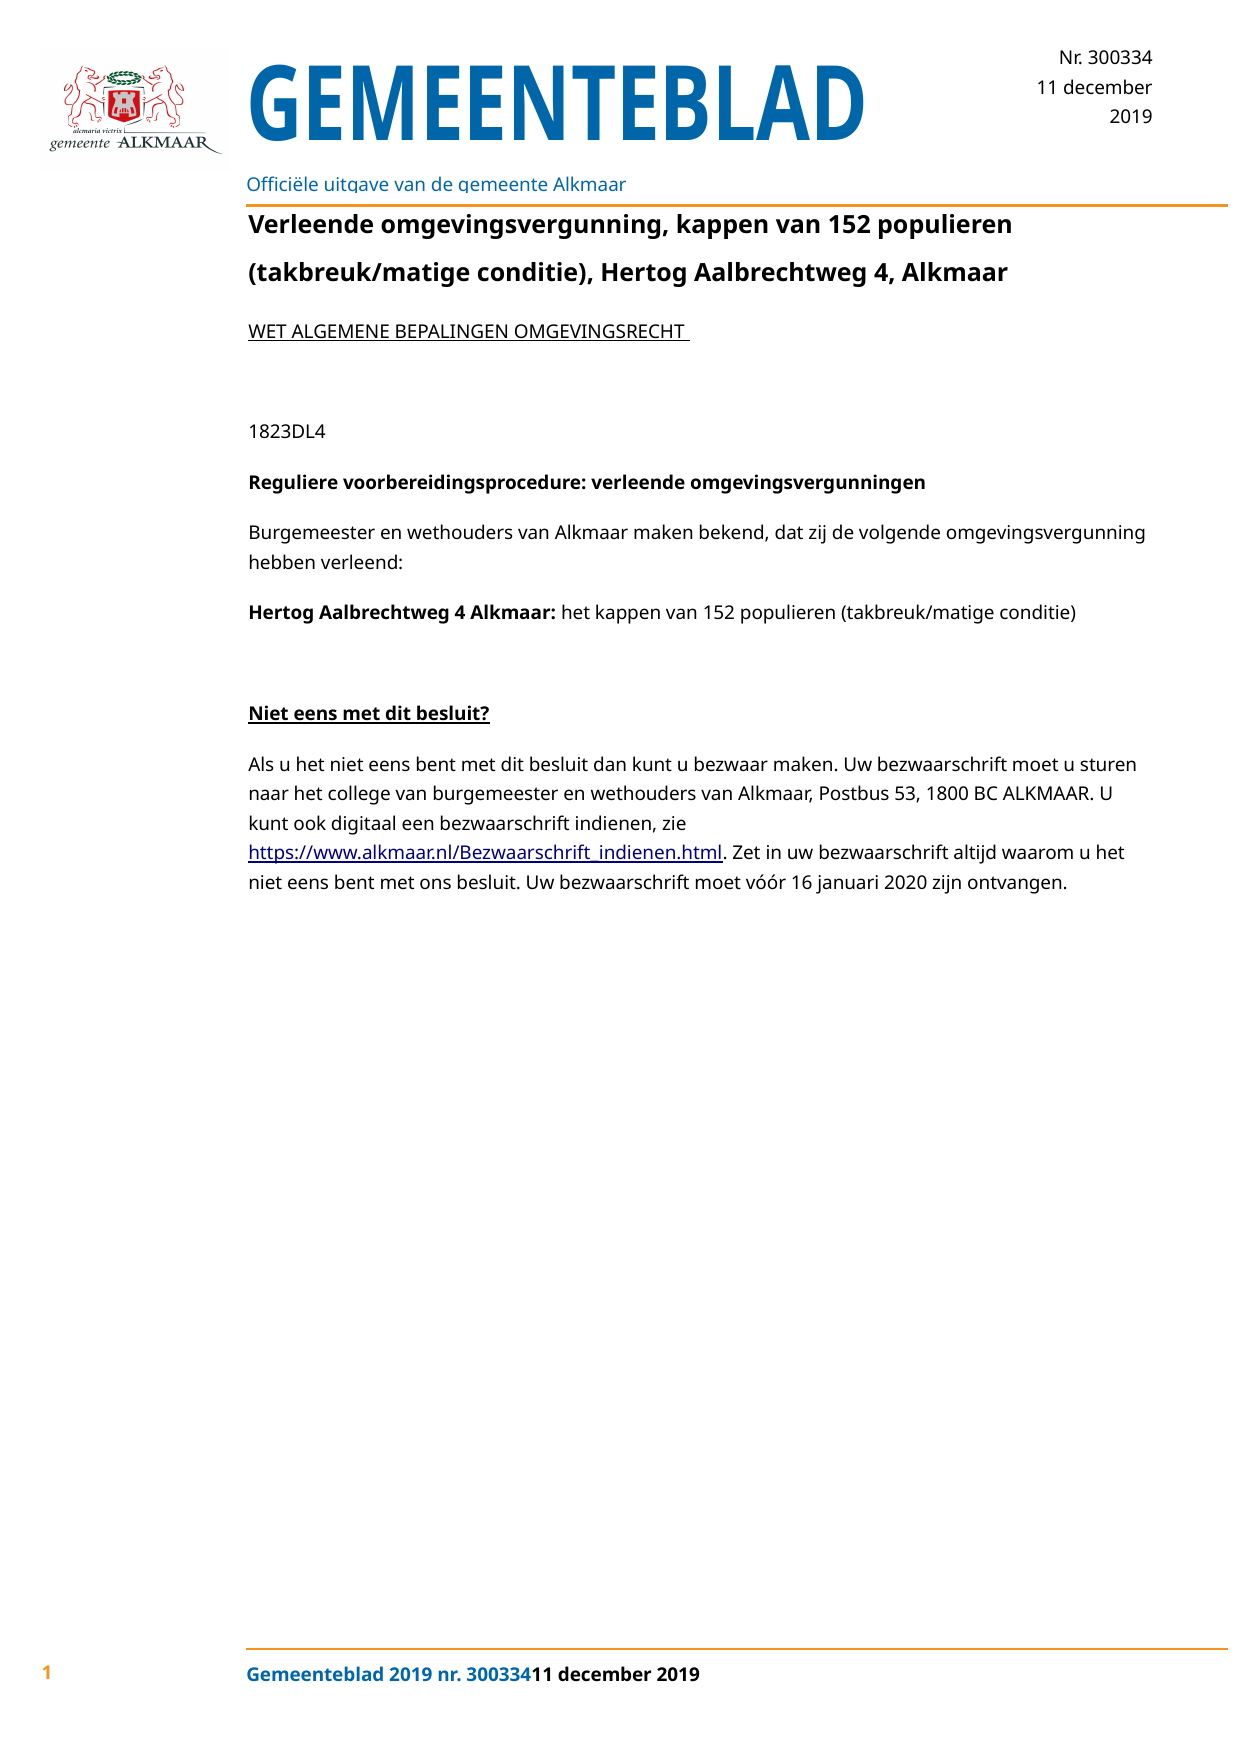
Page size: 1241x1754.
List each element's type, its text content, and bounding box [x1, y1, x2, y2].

text Als u het niet eens bent met dit besluit dan kunt u bezwaar maken. Uw bezwaarschrift moet u sturen naar het college van burgemeester en wethouders van Alkmaar, Postbus 53, 1800 BC ALKMAAR. U kunt ook digitaal een bezwaarschrift indienen, zie https://www.alkmaar.nl/Bezwaarschrift_indienen.html. Zet in uw bezwaarschrift altijd waarom u het niet eens bent met ons besluit. Uw bezwaarschrift moet vóór 16 januari 2020 zijn ontvangen. [248, 751, 1152, 895]
text Reguliere voorbereidingsprocedure: verleende omgevingsvergunningen [248, 469, 1152, 495]
text WET ALGEMENE BEPALINGEN OMGEVINGSRECHT [248, 318, 1152, 344]
text Verleende omgevingsvergunning, kappen van 152 populieren (takbreuk/matige conditie), Hertog Aalbrechtweg 4, Alkmaar [248, 207, 1152, 288]
text Hertog Aalbrechtweg 4 Alkmaar: het kappen van 152 populieren (takbreuk/matige conditie) [248, 599, 1152, 625]
text 1823DL4 [248, 419, 1152, 444]
text Niet eens met dit besluit? [248, 700, 1152, 726]
picture [41, 47, 231, 172]
text Burgemeester en wethouders van Alkmaar maken bekend, dat zij de volgende omgevingsvergunning hebben verleend: [248, 519, 1152, 575]
